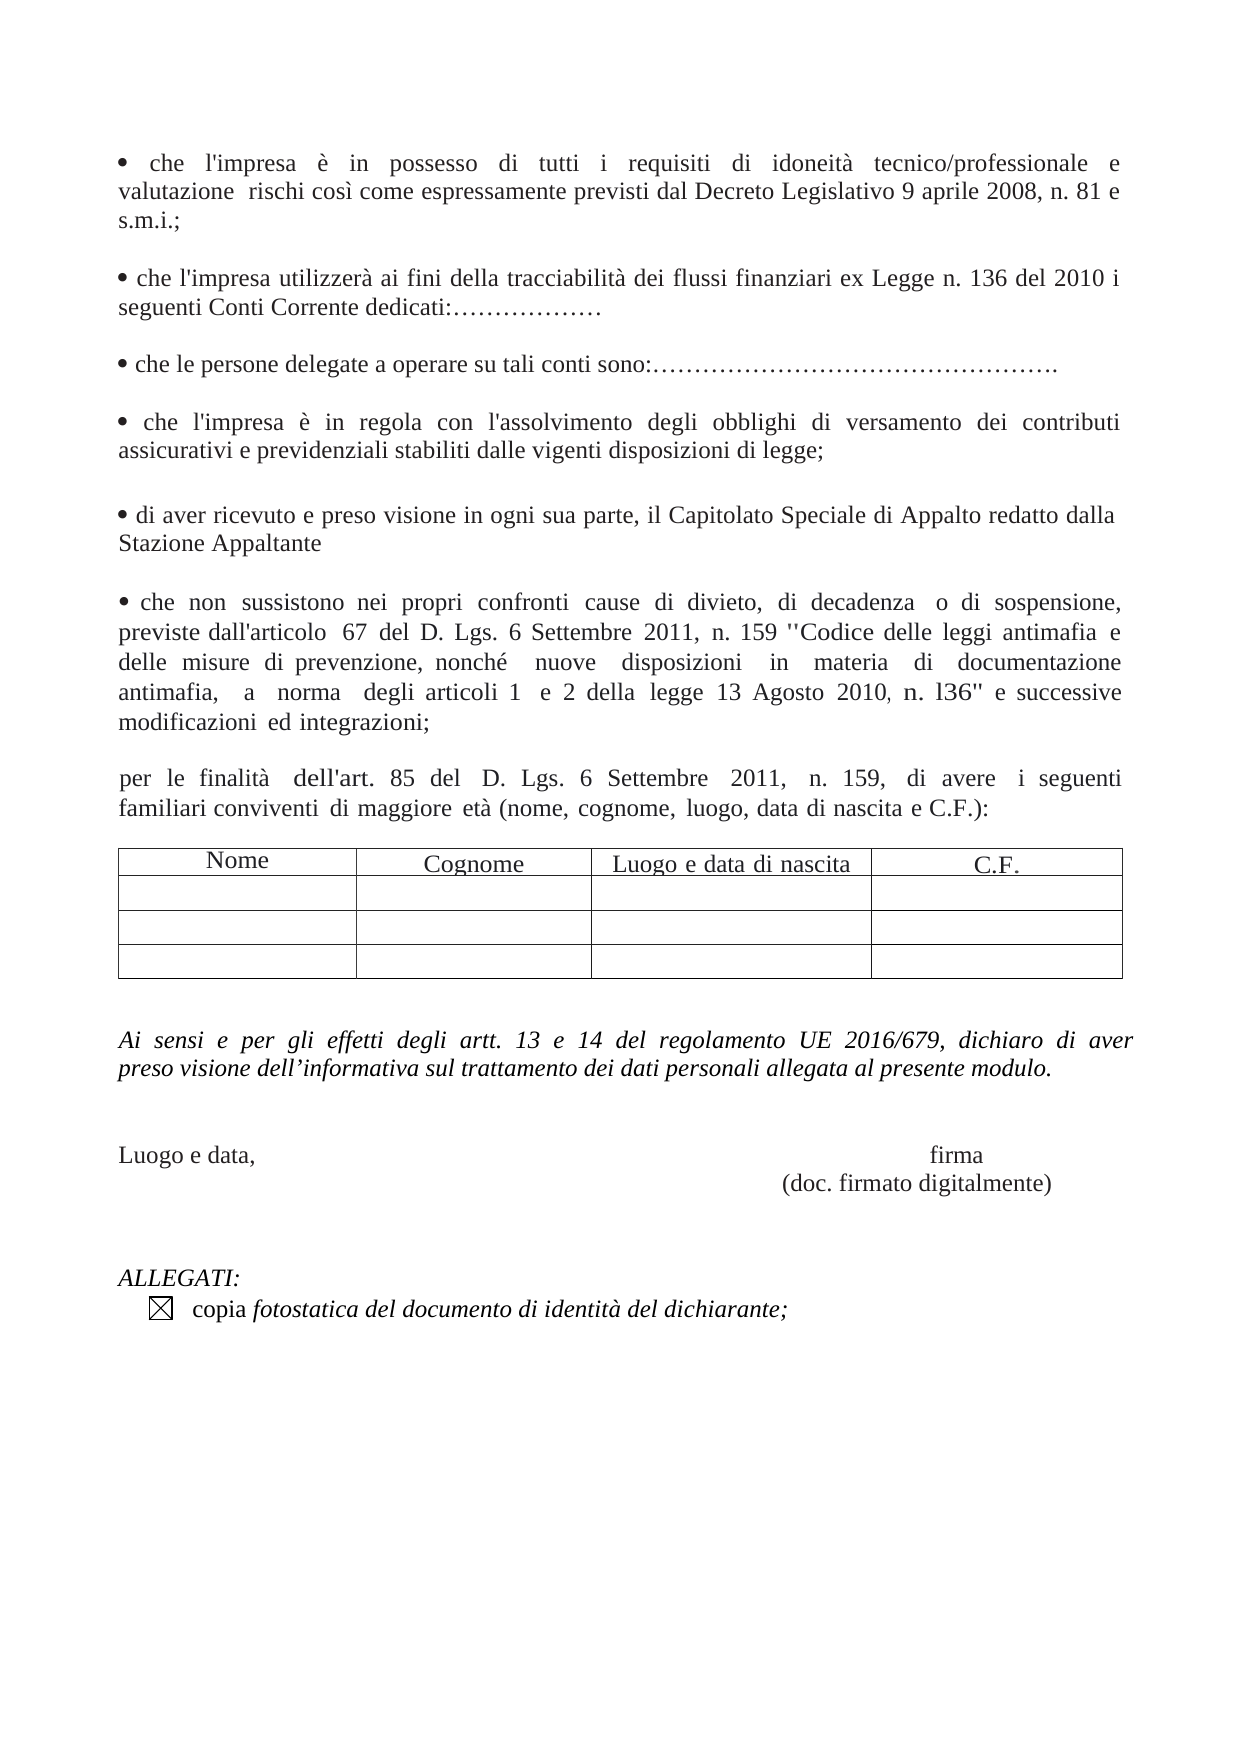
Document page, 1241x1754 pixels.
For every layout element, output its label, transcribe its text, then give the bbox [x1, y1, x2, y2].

text  che l'impresa è in possesso di tutti i requisiti di idoneità tecnico/professionale e valutazione rischi così come espressamente previsti dal Decreto Legislativo 9 aprile 2008, n. 81 e s.m.i.; [118, 148, 1122, 234]
table_cell [592, 911, 871, 944]
table_cell [357, 876, 591, 909]
table_cell [119, 979, 356, 1008]
table_cell [872, 945, 1122, 978]
text  di aver ricevuto e preso visione in ogni sua parte, il Capitolato Speciale di Appalto redatto dalla Stazione Appaltante [118, 500, 1117, 557]
text per le finalità dell'art. 85 del D. Lgs. 6 Settembre 2011, n. 159, di avere i seguenti familiari conviventi di maggiore età (nome, cognome, luogo, data di nascita e C.F.): [118, 763, 1122, 822]
table_cell [119, 876, 356, 909]
table_header Luogo e data di nascita [592, 849, 871, 875]
table_cell [592, 876, 871, 909]
table_cell [357, 945, 591, 978]
table_cell [872, 911, 1122, 944]
table_cell [872, 876, 1122, 909]
text Ai sensi e per gli effetti degli artt. 13 e 14 del regolamento UE 2016/679, dichiaro di aver preso visione dell’informativa sul trattamento dei dati personali allegata al presente modulo. [118, 1025, 1137, 1082]
table_cell [356, 979, 1123, 1008]
table_cell [357, 911, 591, 944]
table_cell [119, 911, 356, 944]
table_header Nome [119, 849, 356, 875]
text (doc. firmato digitalmente) [118, 1168, 1122, 1197]
table_header C.F. [872, 849, 1122, 875]
table_cell [119, 945, 356, 978]
text  che l'impresa è in regola con l'assolvimento degli obblighi di versamento dei contributi assicurativi e previdenziali stabiliti dalle vigenti disposizioni di legge; [118, 407, 1122, 464]
table_header Cognome [357, 849, 591, 875]
text  che l'impresa utilizzerà ai fini della tracciabilità dei flussi finanziari ex Legge n. 136 del 2010 i seguenti Conti Corrente dedicati:……………… [118, 263, 1122, 320]
text ALLEGATI: [118, 1263, 1124, 1291]
text Luogo e data, firma [118, 1140, 1122, 1168]
text  che le persone delegate a operare su tali conti sono:…………………………………………. [118, 349, 1122, 378]
text copia fotostatica del documento di identità del dichiarante; [192, 1294, 1124, 1323]
text  che non sussistono nei propri confronti cause di divieto, di decadenza o di sospensione, previste dall'articolo 67 del D. Lgs. 6 Settembre 2011, n. 159 "Codice delle leggi antimafia e delle misure di prevenzione, nonché nuove disposizioni in materia di documentazione antimafia, a norma degli articoli 1 e 2 della legge 13 Agosto 2010, n. l36" e successive modificazioni ed integrazioni; [118, 587, 1122, 735]
table_cell [592, 945, 871, 978]
